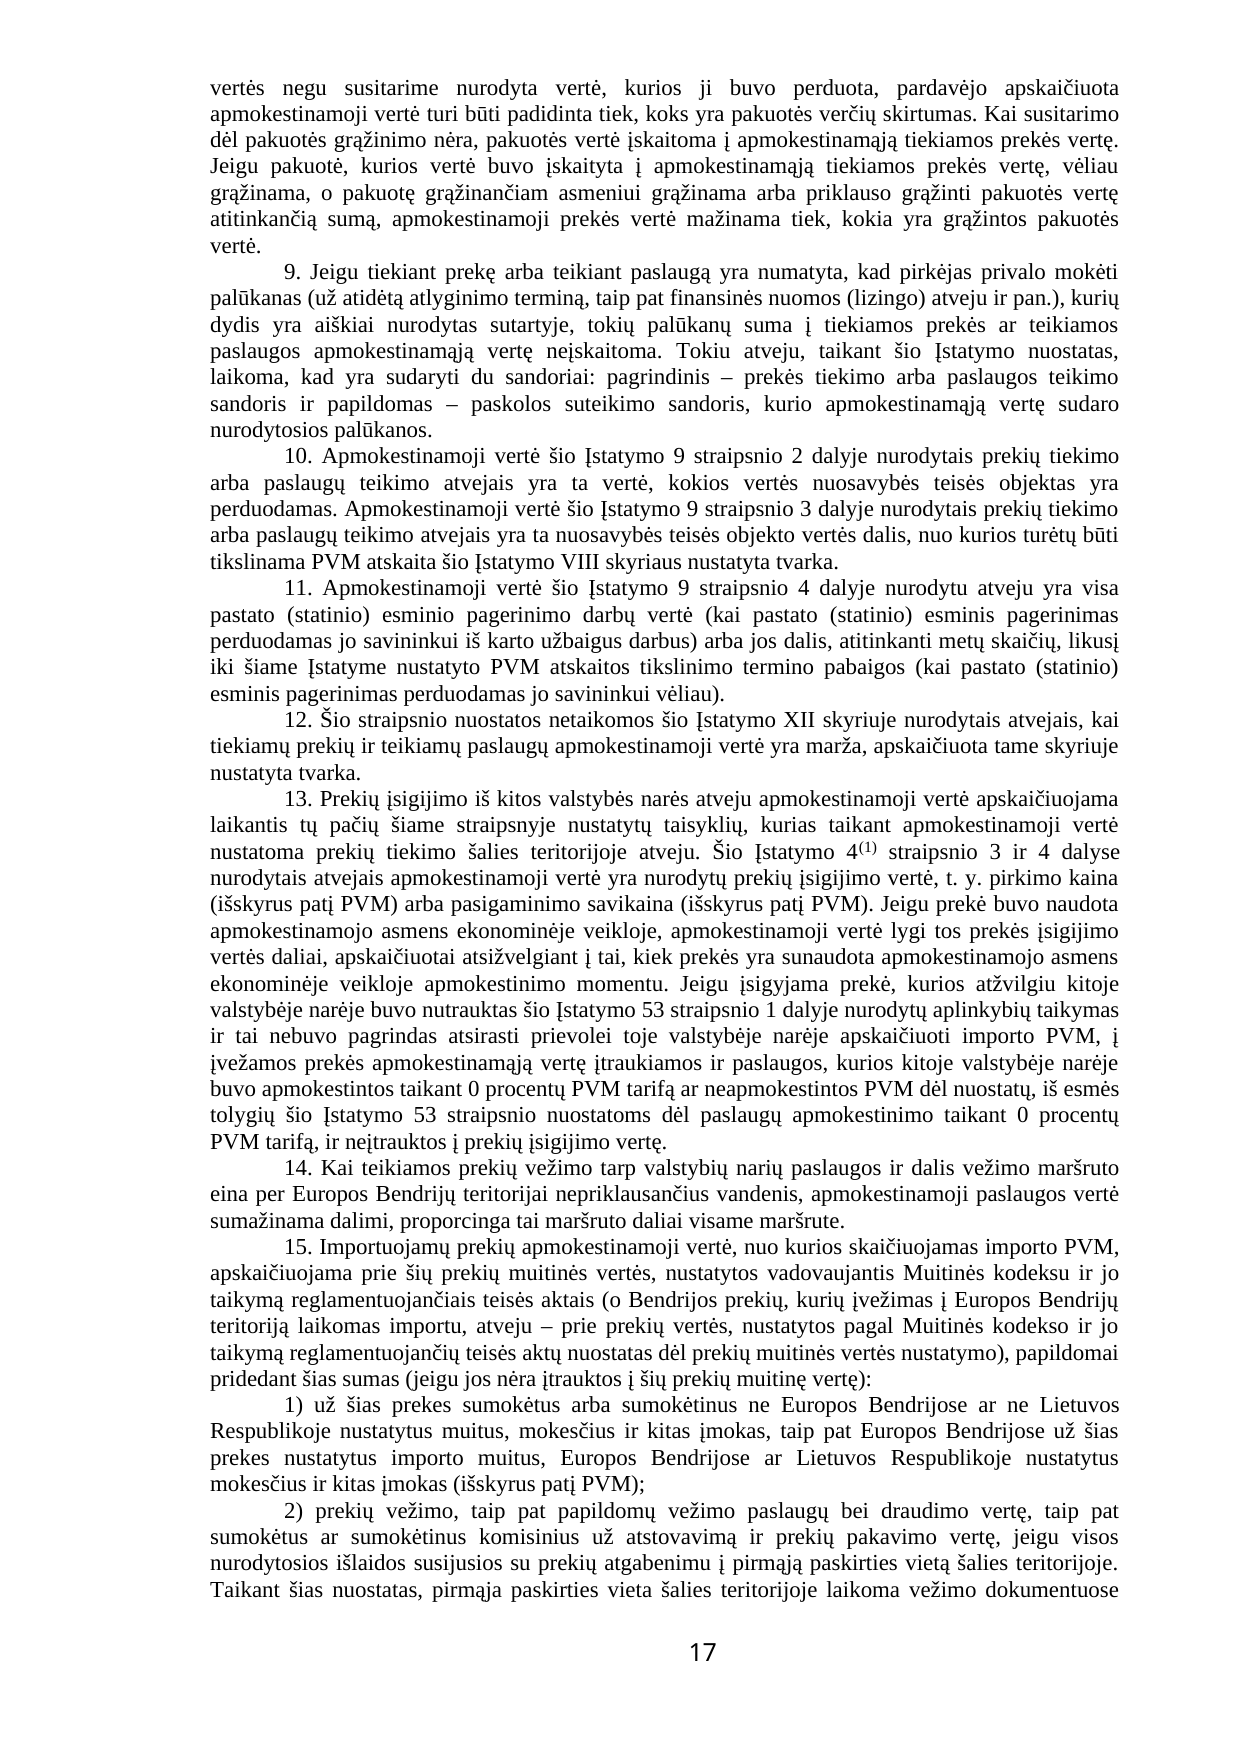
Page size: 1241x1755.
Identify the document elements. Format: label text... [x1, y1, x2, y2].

text vertės negu susitarime nurodyta vertė, kurios ji buvo perduota, pardavėjo apskaičiuota apmokestinamoji vertė turi būti padidinta tiek, koks yra pakuotės verčių skirtumas. Kai susitarimo dėl pakuotės grąžinimo nėra, pakuotės vertė įskaitoma į apmokestinamąją tiekiamos prekės vertę. Jeigu pakuotė, kurios vertė buvo įskaityta į apmokestinamąją tiekiamos prekės vertę, vėliau grąžinama, o pakuotę grąžinančiam asmeniui grąžinama arba priklauso grąžinti pakuotės vertę atitinkančią sumą, apmokestinamoji prekės vertė mažinama tiek, kokia yra grąžintos pakuotės vertė. [210, 73, 1120, 258]
text 2) prekių vežimo, taip pat papildomų vežimo paslaugų bei draudimo vertę, taip pat sumokėtus ar sumokėtinus komisinius už atstovavimą ir prekių pakavimo vertę, jeigu visos nurodytosios išlaidos susijusios su prekių atgabenimu į pirmąją paskirties vietą šalies teritorijoje. Taikant šias nuostatas, pirmąja paskirties vieta šalies teritorijoje laikoma vežimo dokumentuose [210, 1497, 1120, 1602]
text 12. Šio straipsnio nuostatos netaikomos šio Įstatymo XII skyriuje nurodytais atvejais, kai tiekiamų prekių ir teikiamų paslaugų apmokestinamoji vertė yra marža, apskaičiuota tame skyriuje nustatyta tvarka. [210, 706, 1120, 785]
text 14. Kai teikiamos prekių vežimo tarp valstybių narių paslaugos ir dalis vežimo maršruto eina per Europos Bendrijų teritorijai nepriklausančius vandenis, apmokestinamoji paslaugos vertė sumažinama dalimi, proporcinga tai maršruto daliai visame maršrute. [210, 1154, 1120, 1233]
text 10. Apmokestinamoji vertė šio Įstatymo 9 straipsnio 2 dalyje nurodytais prekių tiekimo arba paslaugų teikimo atvejais yra ta vertė, kokios vertės nuosavybės teisės objektas yra perduodamas. Apmokestinamoji vertė šio Įstatymo 9 straipsnio 3 dalyje nurodytais prekių tiekimo arba paslaugų teikimo atvejais yra ta nuosavybės teisės objekto vertės dalis, nuo kurios turėtų būti tikslinama PVM atskaita šio Įstatymo VIII skyriaus nustatyta tvarka. [210, 442, 1120, 574]
text 13. Prekių įsigijimo iš kitos valstybės narės atveju apmokestinamoji vertė apskaičiuojama laikantis tų pačių šiame straipsnyje nustatytų taisyklių, kurias taikant apmokestinamoji vertė nustatoma prekių tiekimo šalies teritorijoje atveju. Šio Įstatymo 4(1) straipsnio 3 ir 4 dalyse nurodytais atvejais apmokestinamoji vertė yra nurodytų prekių įsigijimo vertė, t. y. pirkimo kaina (išskyrus patį PVM) arba pasigaminimo savikaina (išskyrus patį PVM). Jeigu prekė buvo naudota apmokestinamojo asmens ekonominėje veikloje, apmokestinamoji vertė lygi tos prekės įsigijimo vertės daliai, apskaičiuotai atsižvelgiant į tai, kiek prekės yra sunaudota apmokestinamojo asmens ekonominėje veikloje apmokestinimo momentu. Jeigu įsigyjama prekė, kurios atžvilgiu kitoje valstybėje narėje buvo nutrauktas šio Įstatymo 53 straipsnio 1 dalyje nurodytų aplinkybių taikymas ir tai nebuvo pagrindas atsirasti prievolei toje valstybėje narėje apskaičiuoti importo PVM, į įvežamos prekės apmokestinamąją vertę įtraukiamos ir paslaugos, kurios kitoje valstybėje narėje buvo apmokestintos taikant 0 procentų PVM tarifą ar neapmokestintos PVM dėl nuostatų, iš esmės tolygių šio Įstatymo 53 straipsnio nuostatoms dėl paslaugų apmokestinimo taikant 0 procentų PVM tarifą, ir neįtrauktos į prekių įsigijimo vertę. [210, 785, 1120, 1154]
text 9. Jeigu tiekiant prekę arba teikiant paslaugą yra numatyta, kad pirkėjas privalo mokėti palūkanas (už atidėtą atlyginimo terminą, taip pat finansinės nuomos (lizingo) atveju ir pan.), kurių dydis yra aiškiai nurodytas sutartyje, tokių palūkanų suma į tiekiamos prekės ar teikiamos paslaugos apmokestinamąją vertę neįskaitoma. Tokiu atveju, taikant šio Įstatymo nuostatas, laikoma, kad yra sudaryti du sandoriai: pagrindinis – prekės tiekimo arba paslaugos teikimo sandoris ir papildomas – paskolos suteikimo sandoris, kurio apmokestinamąją vertę sudaro nurodytosios palūkanos. [210, 258, 1120, 442]
text 15. Importuojamų prekių apmokestinamoji vertė, nuo kurios skaičiuojamas importo PVM, apskaičiuojama prie šių prekių muitinės vertės, nustatytos vadovaujantis Muitinės kodeksu ir jo taikymą reglamentuojančiais teisės aktais (o Bendrijos prekių, kurių įvežimas į Europos Bendrijų teritoriją laikomas importu, atveju – prie prekių vertės, nustatytos pagal Muitinės kodekso ir jo taikymą reglamentuojančių teisės aktų nuostatas dėl prekių muitinės vertės nustatymo), papildomai pridedant šias sumas (jeigu jos nėra įtrauktos į šių prekių muitinę vertę): [210, 1233, 1120, 1391]
text 11. Apmokestinamoji vertė šio Įstatymo 9 straipsnio 4 dalyje nurodytu atveju yra visa pastato (statinio) esminio pagerinimo darbų vertė (kai pastato (statinio) esminis pagerinimas perduodamas jo savininkui iš karto užbaigus darbus) arba jos dalis, atitinkanti metų skaičių, likusį iki šiame Įstatyme nustatyto PVM atskaitos tikslinimo termino pabaigos (kai pastato (statinio) esminis pagerinimas perduodamas jo savininkui vėliau). [210, 574, 1120, 706]
text 1) už šias prekes sumokėtus arba sumokėtinus ne Europos Bendrijose ar ne Lietuvos Respublikoje nustatytus muitus, mokesčius ir kitas įmokas, taip pat Europos Bendrijose už šias prekes nustatytus importo muitus, Europos Bendrijose ar Lietuvos Respublikoje nustatytus mokesčius ir kitas įmokas (išskyrus patį PVM); [210, 1391, 1120, 1497]
